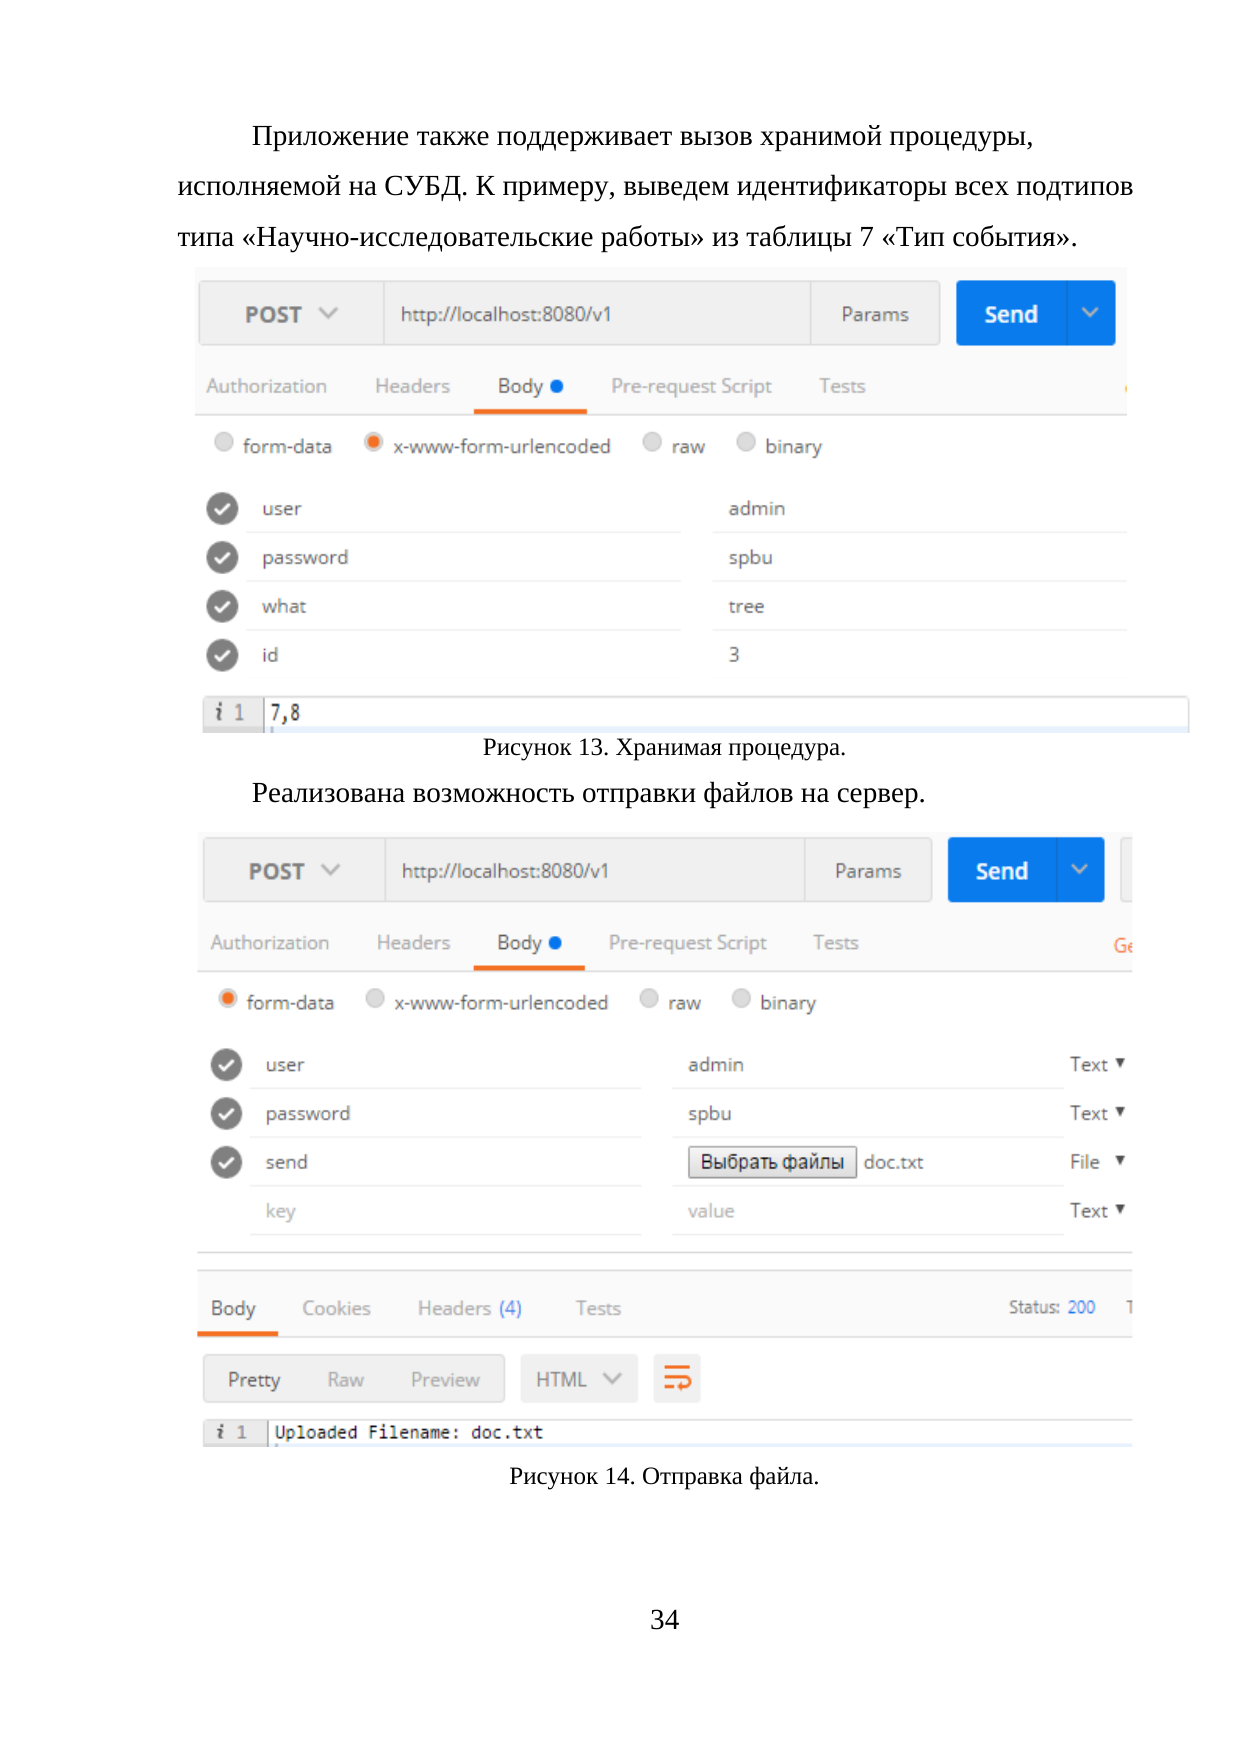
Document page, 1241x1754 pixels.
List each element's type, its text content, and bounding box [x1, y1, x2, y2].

picture [197, 832, 1133, 1447]
text Приложение также поддерживает вызов хранимой процедуры, исполняемой на СУБД. К примеру, выведем идентификаторы всех подтипов типа «Научно-исследовательские работы» из таблицы 7 «Тип события». [177, 118, 1152, 252]
picture [194, 267, 1200, 733]
text Реализована возможность отправки файлов на сервер. [177, 776, 1152, 809]
text Рисунок 14. Отправка файла. [177, 826, 1152, 1490]
text Рисунок 13. Хранимая процедура. [177, 282, 1152, 761]
